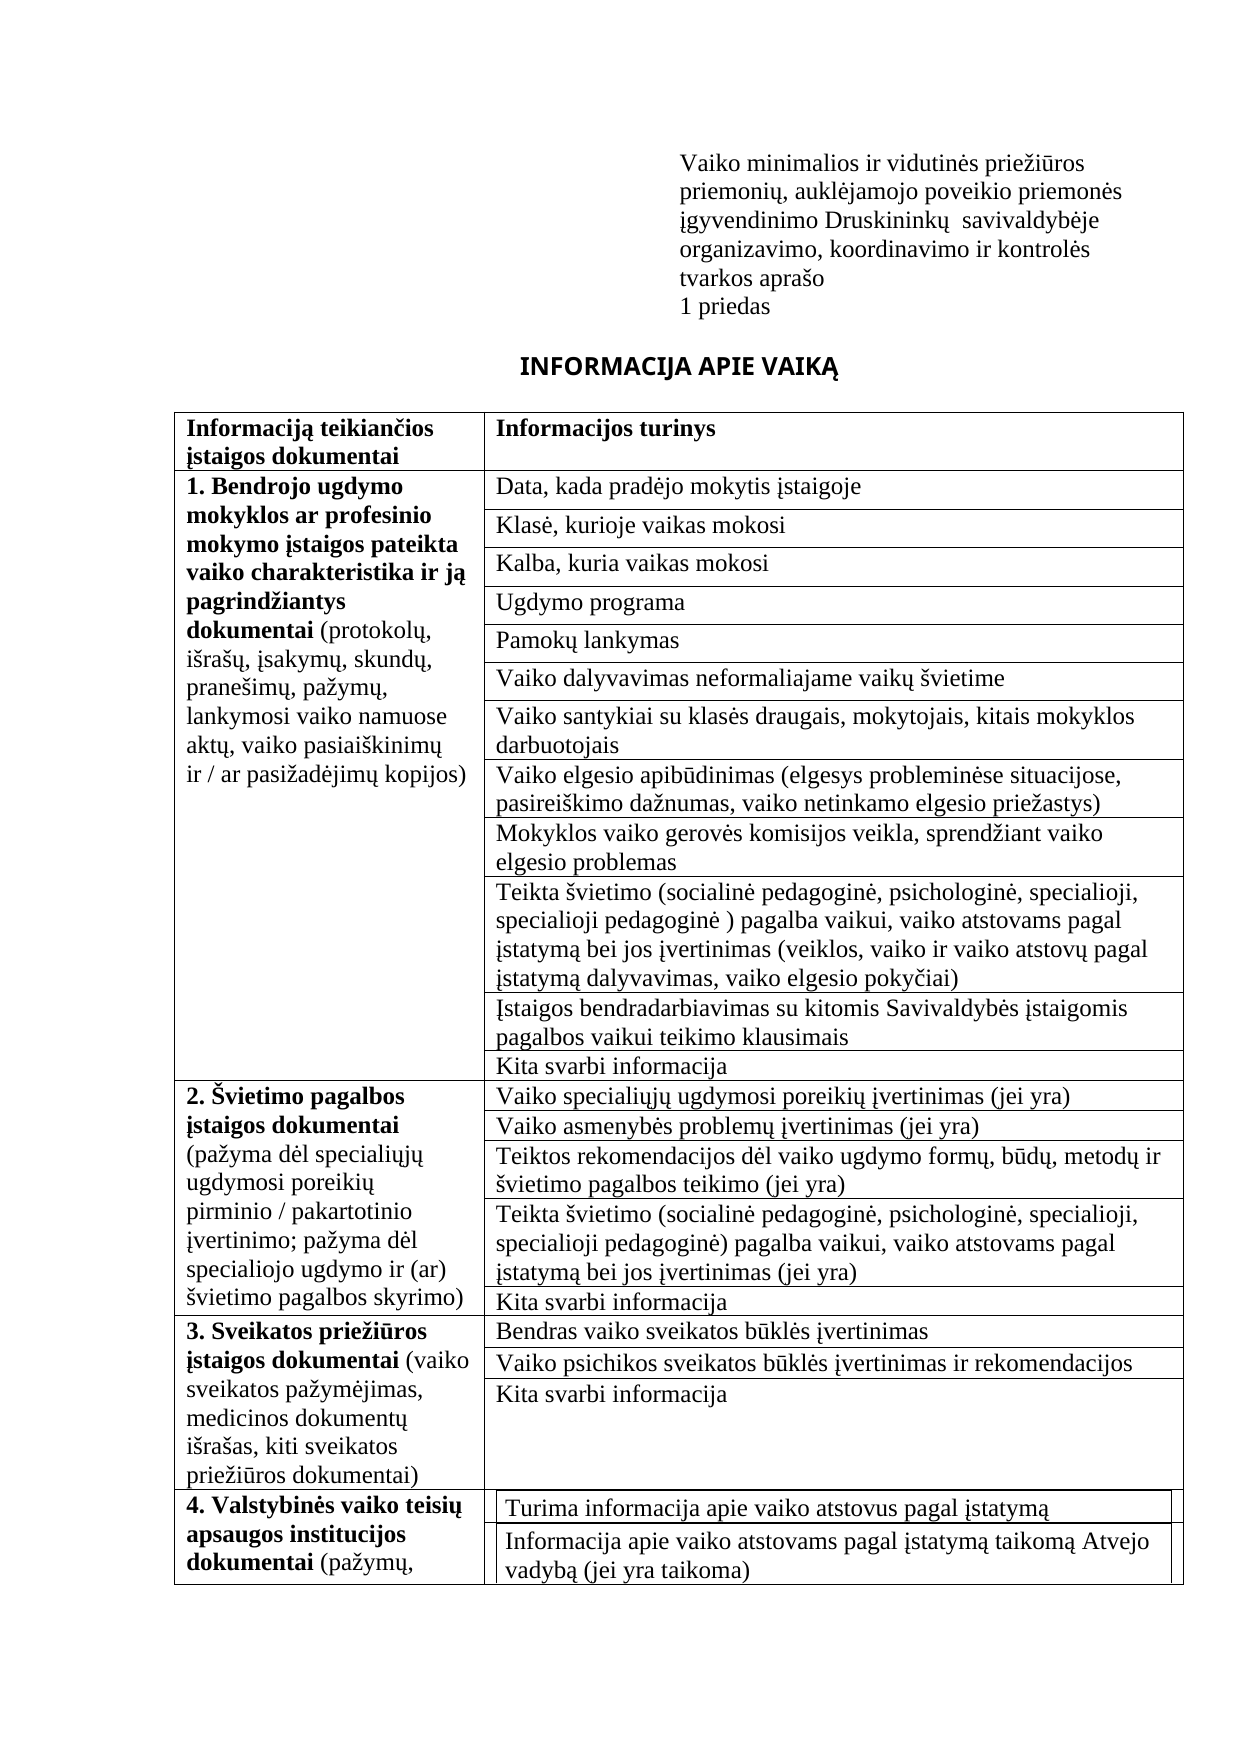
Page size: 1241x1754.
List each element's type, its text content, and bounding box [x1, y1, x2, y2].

table_cell Kita svarbi informacija [485, 1051, 1183, 1080]
table_cell Teiktos rekomendacijos dėl vaiko ugdymo formų, būdų, metodų ir švietimo pagalbos teikimo (jei yra) [485, 1141, 1183, 1198]
table_cell Ugdymo programa [485, 587, 1183, 624]
table_cell 4. Valstybinės vaiko teisių apsaugos institucijos dokumentai (pažymų, [175, 1490, 484, 1583]
text 1 priedas [177, 291, 1181, 320]
table_cell Klasė, kurioje vaikas mokosi [485, 510, 1183, 547]
table_cell Vaiko santykiai su klasės draugais, mokytojais, kitais mokyklos darbuotojais [485, 701, 1183, 759]
table_cell 2. Švietimo pagalbos įstaigos dokumentai (pažyma dėl specialiųjų ugdymosi poreikių pirminio / pakartotinio įvertinimo; pažyma dėl specialiojo ugdymo ir (ar) švietimo pagalbos skyrimo) [175, 1081, 484, 1315]
text Vaiko minimalios ir vidutinės priežiūros [177, 148, 1181, 176]
table_cell Įstaigos bendradarbiavimas su kitomis Savivaldybės įstaigomis pagalbos vaikui teikimo klausimais [485, 993, 1183, 1050]
table_cell Teikta švietimo (socialinė pedagoginė, psichologinė, specialioji, specialioji pedagoginė ) pagalba vaikui, vaiko atstovams pagal įstatymą bei jos įvertinimas (veiklos, vaiko ir vaiko atstovų pagal įstatymą dalyvavimas, vaiko elgesio pokyčiai) [485, 877, 1183, 992]
table_cell Turima informacija apie vaiko atstovus pagal įstatymą [497, 1491, 1171, 1522]
table_cell Data, kada pradėjo mokytis įstaigoje [485, 471, 1183, 509]
table_cell Kalba, kuria vaikas mokosi [485, 548, 1183, 586]
text INFORMACIJA APIE VAIKĄ [177, 349, 1181, 383]
table_cell Teikta švietimo (socialinė pedagoginė, psichologinė, specialioji, specialioji pedagoginė) pagalba vaikui, vaiko atstovams pagal įstatymą bei jos įvertinimas (jei yra) [485, 1199, 1183, 1286]
table_cell Vaiko dalyvavimas neformaliajame vaikų švietime [485, 663, 1183, 700]
text įgyvendinimo Druskininkų savivaldybėje [177, 205, 1181, 234]
table_cell Kita svarbi informacija [485, 1379, 1183, 1489]
text tvarkos aprašo [177, 263, 1181, 291]
table_cell Vaiko elgesio apibūdinimas (elgesys probleminėse situacijose, pasireiškimo dažnumas, vaiko netinkamo elgesio priežastys) [485, 760, 1183, 817]
table_cell 1. Bendrojo ugdymo mokyklos ar profesinio mokymo įstaigos pateikta vaiko charakteristika ir ją pagrindžiantys dokumentai (protokolų, išrašų, įsakymų, skundų, pranešimų, pažymų, lankymosi vaiko namuose aktų, vaiko pasiaiškinimų ir / ar pasižadėjimų kopijos) [175, 471, 484, 1080]
text organizavimo, koordinavimo ir kontrolės [177, 234, 1181, 263]
table_cell Mokyklos vaiko gerovės komisijos veikla, sprendžiant vaiko elgesio problemas [485, 818, 1183, 876]
table_cell Bendras vaiko sveikatos būklės įvertinimas [485, 1316, 1183, 1347]
table_cell Informacija apie vaiko atstovams pagal įstatymą taikomą Atvejo vadybą (jei yra taikoma) [497, 1524, 1171, 1583]
table_cell Vaiko psichikos sveikatos būklės įvertinimas ir rekomendacijos [485, 1348, 1183, 1378]
table_cell Kita svarbi informacija [485, 1287, 1183, 1315]
table_cell Vaiko asmenybės problemų įvertinimas (jei yra) [485, 1111, 1183, 1140]
table_cell Vaiko specialiųjų ugdymosi poreikių įvertinimas (jei yra) [485, 1081, 1183, 1110]
table_header Informacijos turinys [485, 413, 1183, 470]
text priemonių, auklėjamojo poveikio priemonės [177, 176, 1181, 205]
table_cell 3. Sveikatos priežiūros įstaigos dokumentai (vaiko sveikatos pažymėjimas, medicinos dokumentų išrašas, kiti sveikatos priežiūros dokumentai) [175, 1316, 484, 1489]
table_cell Pamokų lankymas [485, 625, 1183, 662]
table_header Informaciją teikiančios įstaigos dokumentai [175, 413, 484, 470]
